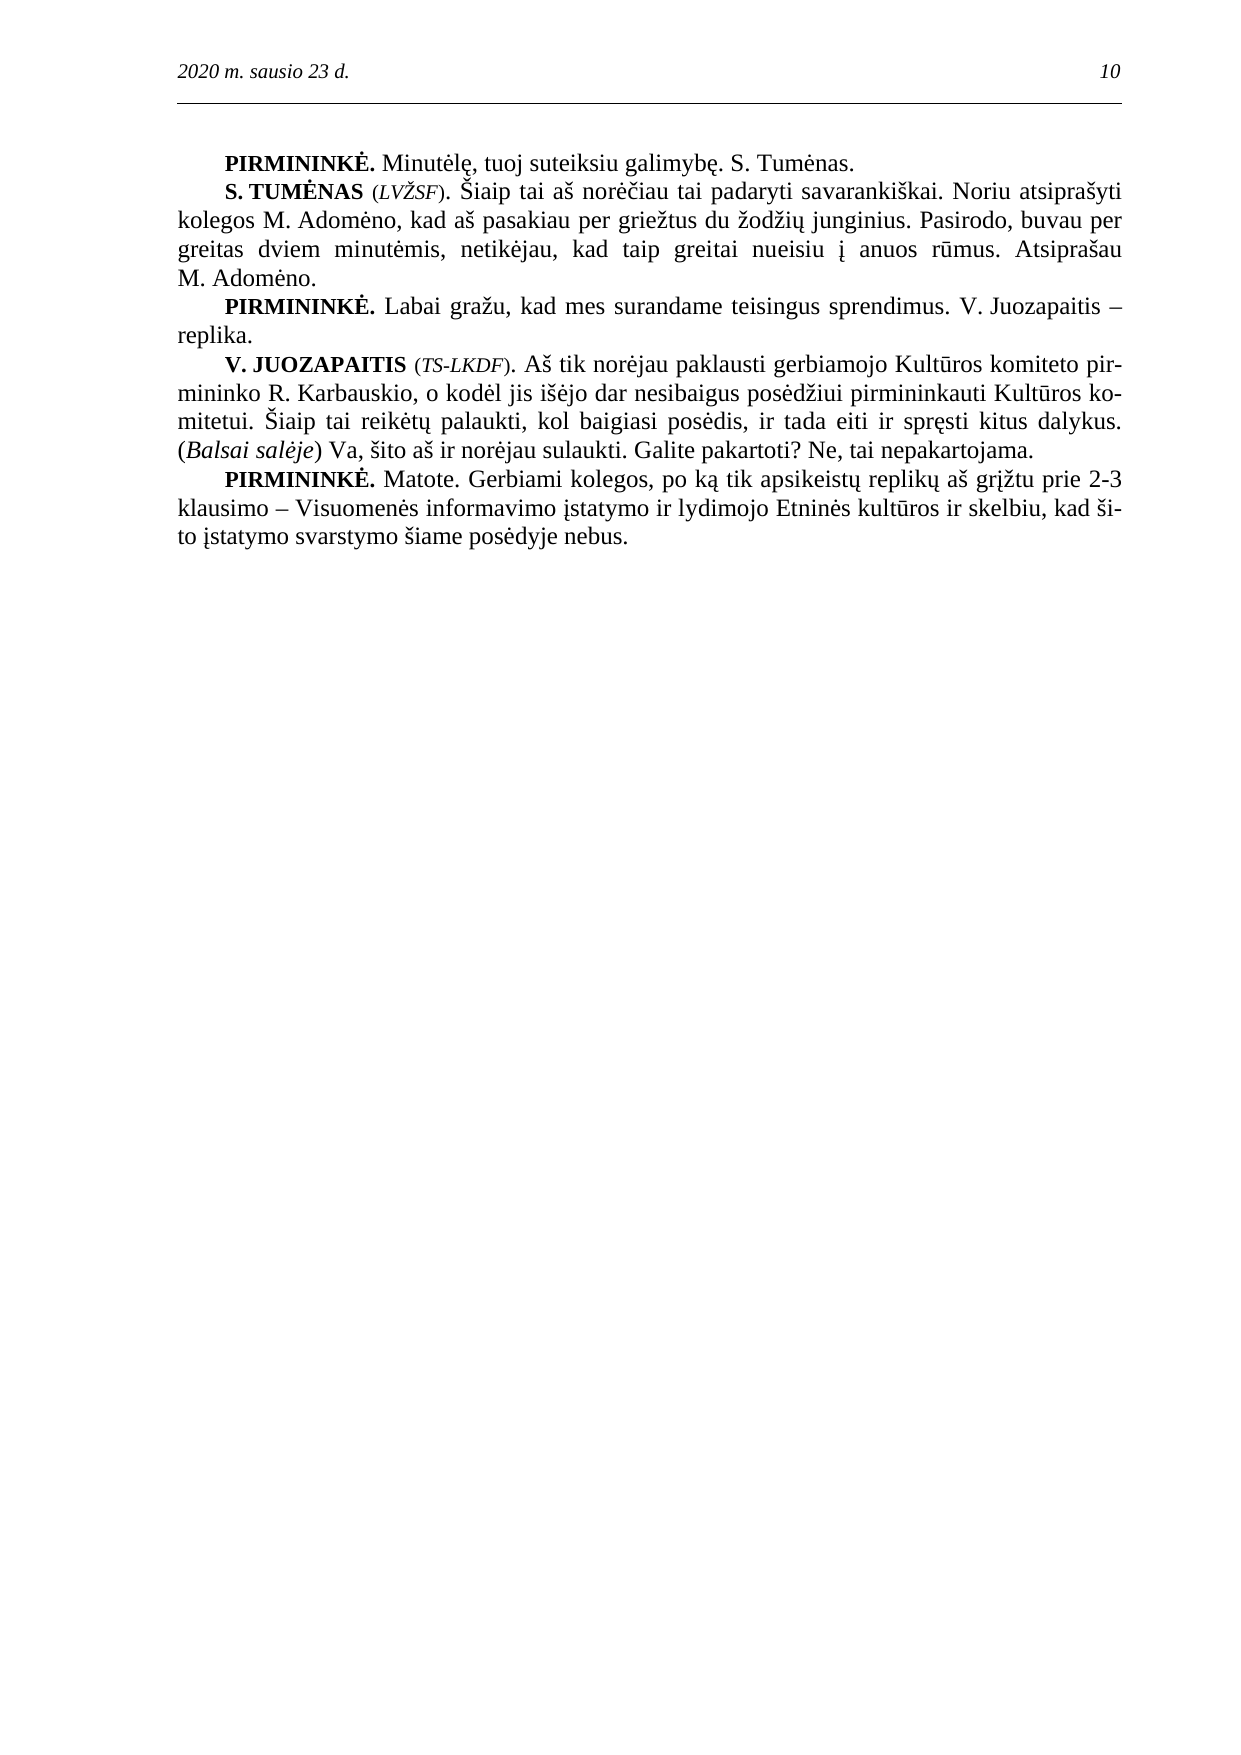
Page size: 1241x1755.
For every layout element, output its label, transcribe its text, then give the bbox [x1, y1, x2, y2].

text PIRMININKĖ. La­bai gra­žu, kad mes su­ran­da­me tei­sin­gus spren­di­mus. V. Juo­za­pai­tis – re­pli­ka. [177, 291, 1122, 349]
text V. JUOZAPAITIS (TS-LKDF). Aš tik no­rė­jau pa­klaus­ti ger­bia­mo­jo Kul­tū­ros ko­mi­te­to pir­mi­nin­ko R. Kar­baus­kio, o ko­dėl jis iš­ėjo dar ne­si­bai­gus po­sė­džiui pir­mi­nin­kau­ti Kul­tū­ros ko­mi­te­tui. Šiaip tai rei­kė­tų pa­lauk­ti, kol bai­gia­si po­sė­dis, ir ta­da ei­ti ir spręs­ti ki­tus da­ly­kus. (Bal­sai sa­lė­je) Va, ši­to aš ir no­rė­jau su­lauk­ti. Ga­li­te pa­kar­to­ti? Ne, tai ne­pa­kar­to­ja­ma. [177, 349, 1122, 464]
text S. TUMĖNAS (LVŽSF). Šiaip tai aš no­rė­čiau tai pa­da­ry­ti sa­va­ran­kiš­kai. No­riu at­si­pra­šy­ti ko­le­gos M. Ado­mė­no, kad aš pa­sa­kiau per griež­tus du žo­džių jun­gi­nius. Pa­si­ro­do, bu­vau per grei­tas dviem mi­nu­tė­mis, ne­ti­kė­jau, kad taip grei­tai nu­ei­siu į anuos rū­mus. At­si­pra­šau M. Ado­mė­no. [177, 176, 1122, 291]
text PIRMININKĖ. Mi­nu­tė­lę, tuoj su­teik­siu ga­li­my­bę. S. Tu­mė­nas. [177, 148, 1122, 176]
text PIRMININKĖ. Ma­to­te. Ger­bia­mi ko­le­gos, po ką tik ap­si­keis­tų re­pli­kų aš grįž­tu prie 2-3 klau­si­mo – Vi­suo­me­nės in­for­ma­vi­mo įsta­ty­mo ir ly­di­mo­jo Et­ni­nės kul­tū­ros ir skel­biu, kad ši­to įsta­ty­mo svars­ty­mo šia­me po­sė­dy­je ne­bus. [177, 464, 1122, 550]
